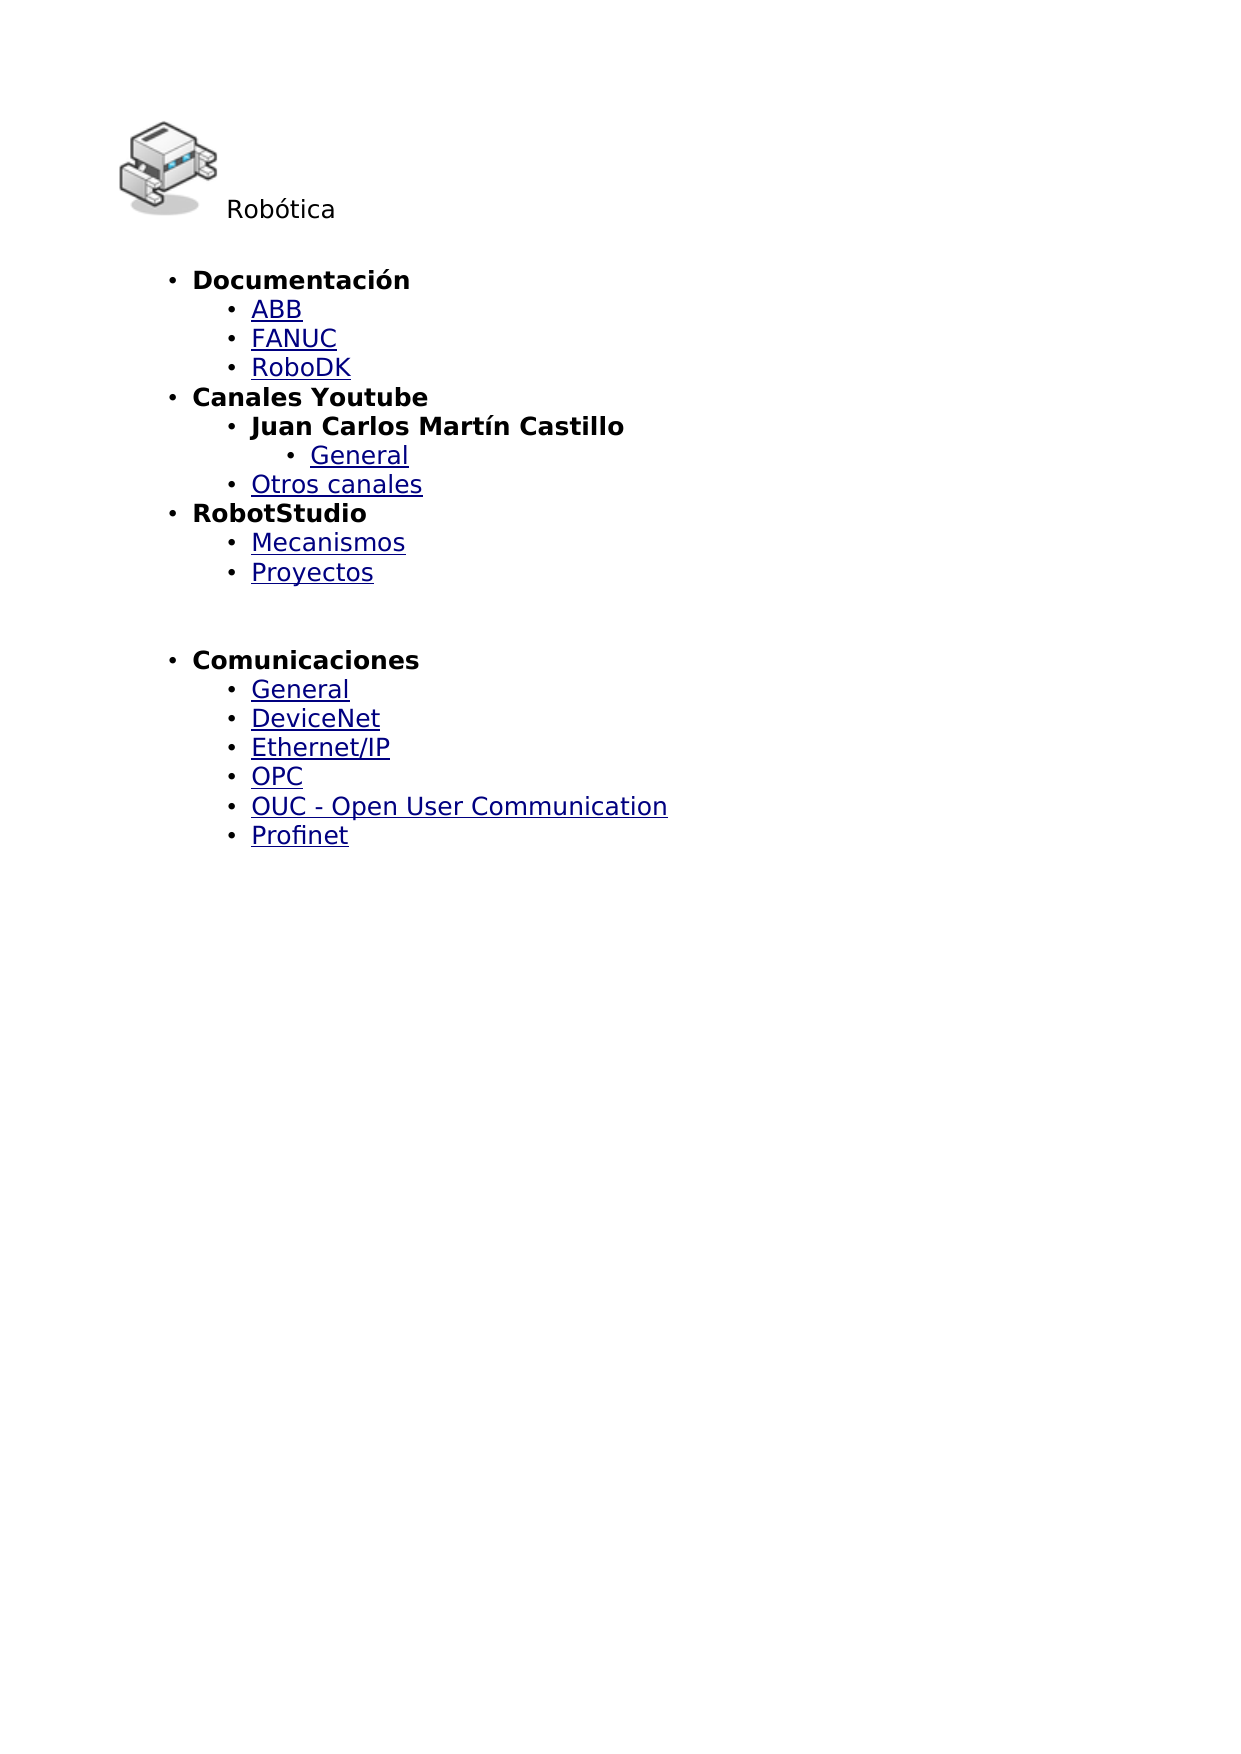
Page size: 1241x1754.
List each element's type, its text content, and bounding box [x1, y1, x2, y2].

list Comunicaciones [177, 646, 1122, 675]
list ABB [236, 295, 1122, 324]
list Profinet [236, 821, 1122, 850]
picture [118, 118, 219, 219]
list Documentación [177, 266, 1122, 295]
text Robótica [118, 118, 1122, 224]
list RoboDK [236, 353, 1122, 383]
list General [295, 441, 1122, 470]
list General [236, 675, 1122, 704]
list RobotStudio [177, 499, 1122, 528]
list Otros canales [236, 470, 1122, 499]
list Juan Carlos Martín Castillo [236, 412, 1122, 441]
list FANUC [236, 324, 1122, 353]
list Proyectos [236, 558, 1122, 587]
list OUC - Open User Communication [236, 792, 1122, 821]
list DeviceNet [236, 704, 1122, 733]
list Ethernet/IP [236, 733, 1122, 762]
list OPC [236, 762, 1122, 792]
list Mecanismos [236, 528, 1122, 558]
list Canales Youtube [177, 383, 1122, 412]
